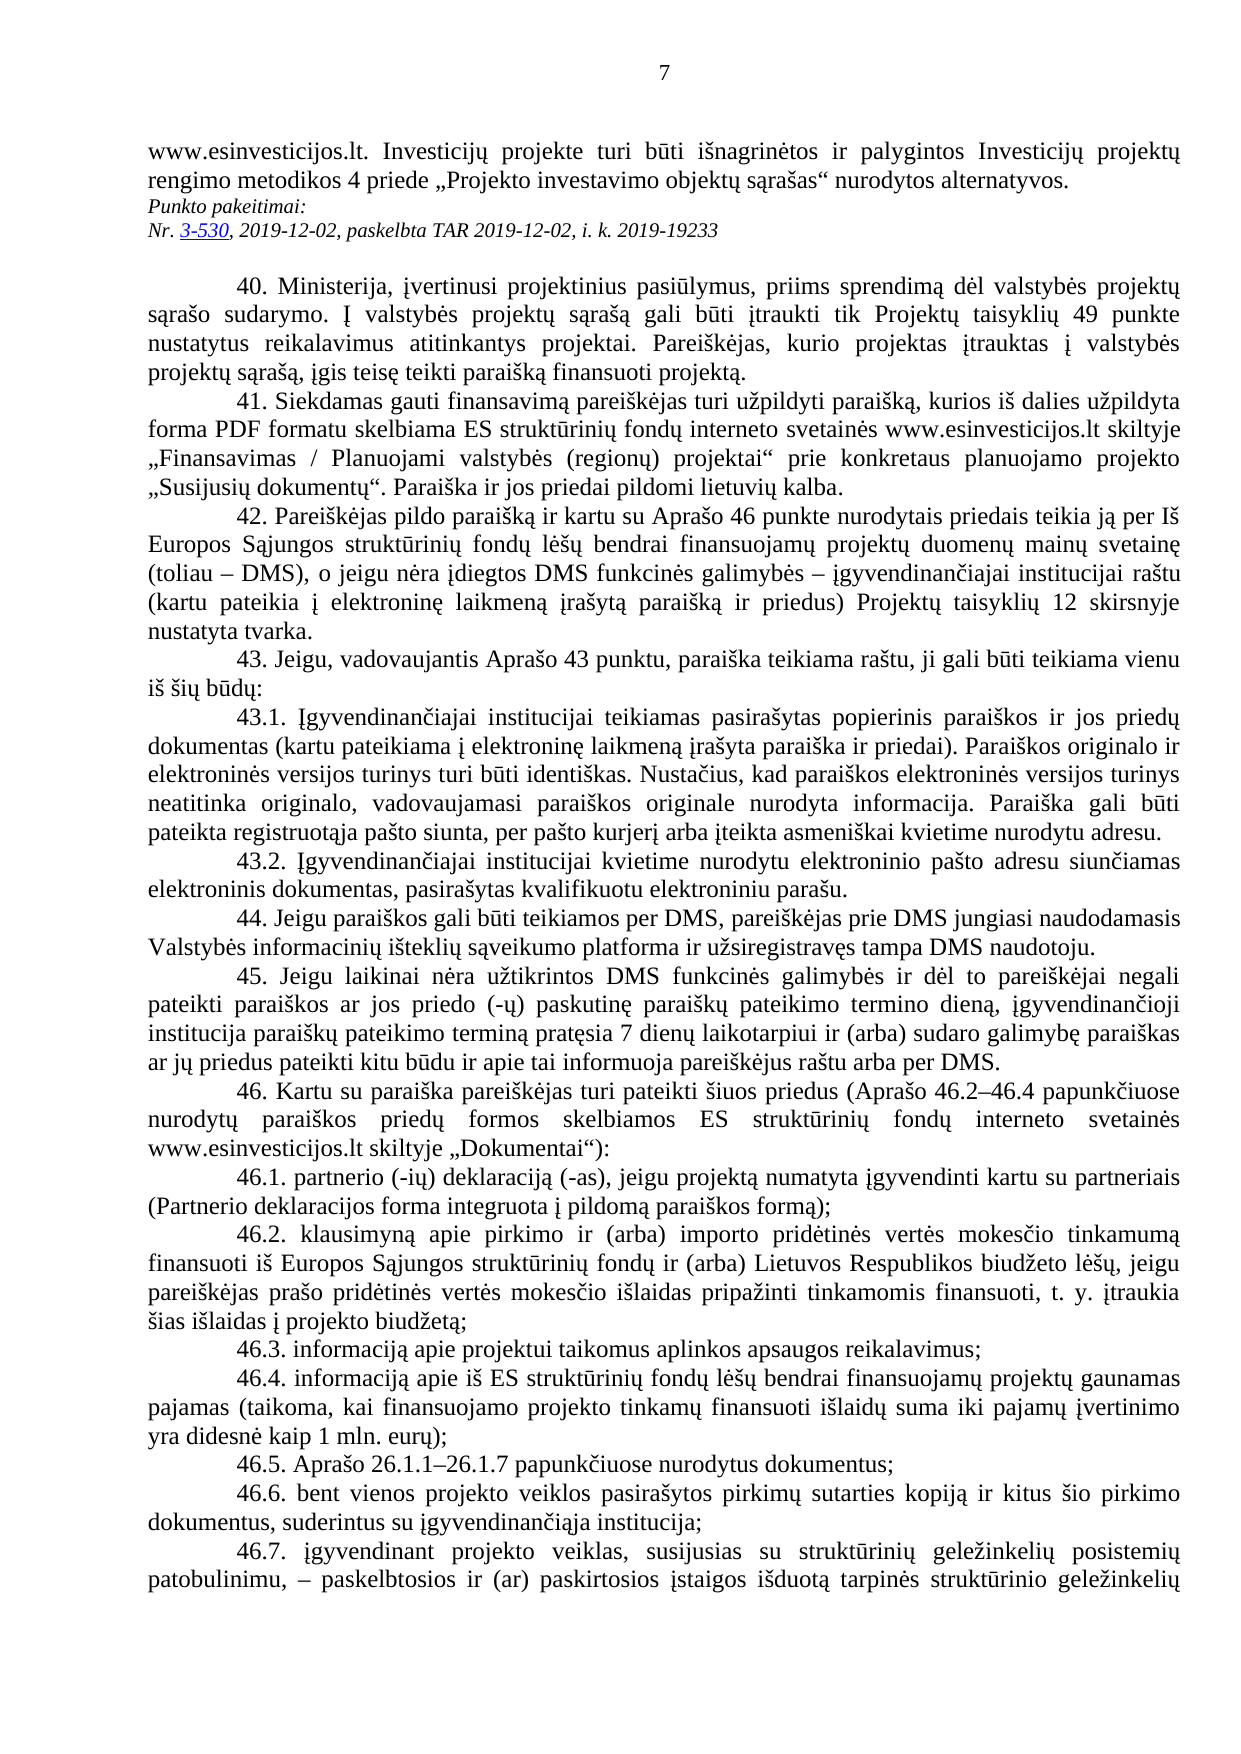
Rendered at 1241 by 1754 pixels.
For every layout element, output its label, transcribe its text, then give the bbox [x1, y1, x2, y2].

text Punkto pakeitimai: [148, 194, 1181, 218]
text Nr. 3-530, 2019-12-02, paskelbta TAR 2019-12-02, i. k. 2019-19233 [148, 218, 1181, 242]
text 40. Ministerija, įvertinusi projektinius pasiūlymus, priims sprendimą dėl valstybės projektų sąrašo sudarymo. Į valstybės projektų sąrašą gali būti įtraukti tik Projektų taisyklių 49 punkte nustatytus reikalavimus atitinkantys projektai. Pareiškėjas, kurio projektas įtrauktas į valstybės projektų sąrašą, įgis teisę teikti paraišką finansuoti projektą. [148, 271, 1181, 386]
text 43.1. Įgyvendinančiajai institucijai teikiamas pasirašytas popierinis paraiškos ir jos priedų dokumentas (kartu pateikiama į elektroninę laikmeną įrašyta paraiška ir priedai). Paraiškos originalo ir elektroninės versijos turinys turi būti identiškas. Nustačius, kad paraiškos elektroninės versijos turinys neatitinka originalo, vadovaujamasi paraiškos originale nurodyta informacija. Paraiška gali būti pateikta registruotąja pašto siunta, per pašto kurjerį arba įteikta asmeniškai kvietime nurodytu adresu. [148, 702, 1181, 846]
text 46.5. Aprašo 26.1.1–26.1.7 papunkčiuose nurodytus dokumentus; [148, 1449, 1181, 1478]
text 41. Siekdamas gauti finansavimą pareiškėjas turi užpildyti paraišką, kurios iš dalies užpildyta forma PDF formatu skelbiama ES struktūrinių fondų interneto svetainės www.esinvesticijos.lt skiltyje „Finansavimas / Planuojami valstybės (regionų) projektai“ prie konkretaus planuojamo projekto „Susijusių dokumentų“. Paraiška ir jos priedai pildomi lietuvių kalba. [148, 386, 1181, 501]
text 46.7. įgyvendinant projekto veiklas, susijusias su struktūrinių geležinkelių posistemių patobulinimu, – paskelbtosios ir (ar) paskirtosios įstaigos išduotą tarpinės struktūrinio geležinkelių [148, 1536, 1181, 1593]
text www.esinvesticijos.lt. Investicijų projekte turi būti išnagrinėtos ir palygintos Investicijų projektų rengimo metodikos 4 priede „Projekto investavimo objektų sąrašas“ nurodytos alternatyvos. [148, 136, 1181, 194]
text 43. Jeigu, vadovaujantis Aprašo 43 punktu, paraiška teikiama raštu, ji gali būti teikiama vienu iš šių būdų: [148, 644, 1181, 702]
text 46. Kartu su paraiška pareiškėjas turi pateikti šiuos priedus (Aprašo 46.2–46.4 papunkčiuose nurodytų paraiškos priedų formos skelbiamos ES struktūrinių fondų interneto svetainės www.esinvesticijos.lt skiltyje „Dokumentai“): [148, 1076, 1181, 1162]
text 45. Jeigu laikinai nėra užtikrintos DMS funkcinės galimybės ir dėl to pareiškėjai negali pateikti paraiškos ar jos priedo (-ų) paskutinę paraiškų pateikimo termino dieną, įgyvendinančioji institucija paraiškų pateikimo terminą pratęsia 7 dienų laikotarpiui ir (arba) sudaro galimybę paraiškas ar jų priedus pateikti kitu būdu ir apie tai informuoja pareiškėjus raštu arba per DMS. [148, 961, 1181, 1076]
text 46.1. partnerio (-ių) deklaraciją (-as), jeigu projektą numatyta įgyvendinti kartu su partneriais (Partnerio deklaracijos forma integruota į pildomą paraiškos formą); [148, 1162, 1181, 1219]
text 43.2. Įgyvendinančiajai institucijai kvietime nurodytu elektroninio pašto adresu siunčiamas elektroninis dokumentas, pasirašytas kvalifikuotu elektroniniu parašu. [148, 846, 1181, 903]
text 46.4. informaciją apie iš ES struktūrinių fondų lėšų bendrai finansuojamų projektų gaunamas pajamas (taikoma, kai finansuojamo projekto tinkamų finansuoti išlaidų suma iki pajamų įvertinimo yra didesnė kaip 1 mln. eurų); [148, 1363, 1181, 1449]
text 46.3. informaciją apie projektui taikomus aplinkos apsaugos reikalavimus; [148, 1334, 1181, 1363]
text 46.6. bent vienos projekto veiklos pasirašytos pirkimų sutarties kopiją ir kitus šio pirkimo dokumentus, suderintus su įgyvendinančiąja institucija; [148, 1478, 1181, 1536]
text 46.2. klausimyną apie pirkimo ir (arba) importo pridėtinės vertės mokesčio tinkamumą finansuoti iš Europos Sąjungos struktūrinių fondų ir (arba) Lietuvos Respublikos biudžeto lėšų, jeigu pareiškėjas prašo pridėtinės vertės mokesčio išlaidas pripažinti tinkamomis finansuoti, t. y. įtraukia šias išlaidas į projekto biudžetą; [148, 1219, 1181, 1334]
text 42. Pareiškėjas pildo paraišką ir kartu su Aprašo 46 punkte nurodytais priedais teikia ją per Iš Europos Sąjungos struktūrinių fondų lėšų bendrai finansuojamų projektų duomenų mainų svetainę (toliau – DMS), o jeigu nėra įdiegtos DMS funkcinės galimybės – įgyvendinančiajai institucijai raštu (kartu pateikia į elektroninę laikmeną įrašytą paraišką ir priedus) Projektų taisyklių 12 skirsnyje nustatyta tvarka. [148, 501, 1181, 644]
text 44. Jeigu paraiškos gali būti teikiamos per DMS, pareiškėjas prie DMS jungiasi naudodamasis Valstybės informacinių išteklių sąveikumo platforma ir užsiregistravęs tampa DMS naudotoju. [148, 903, 1181, 961]
